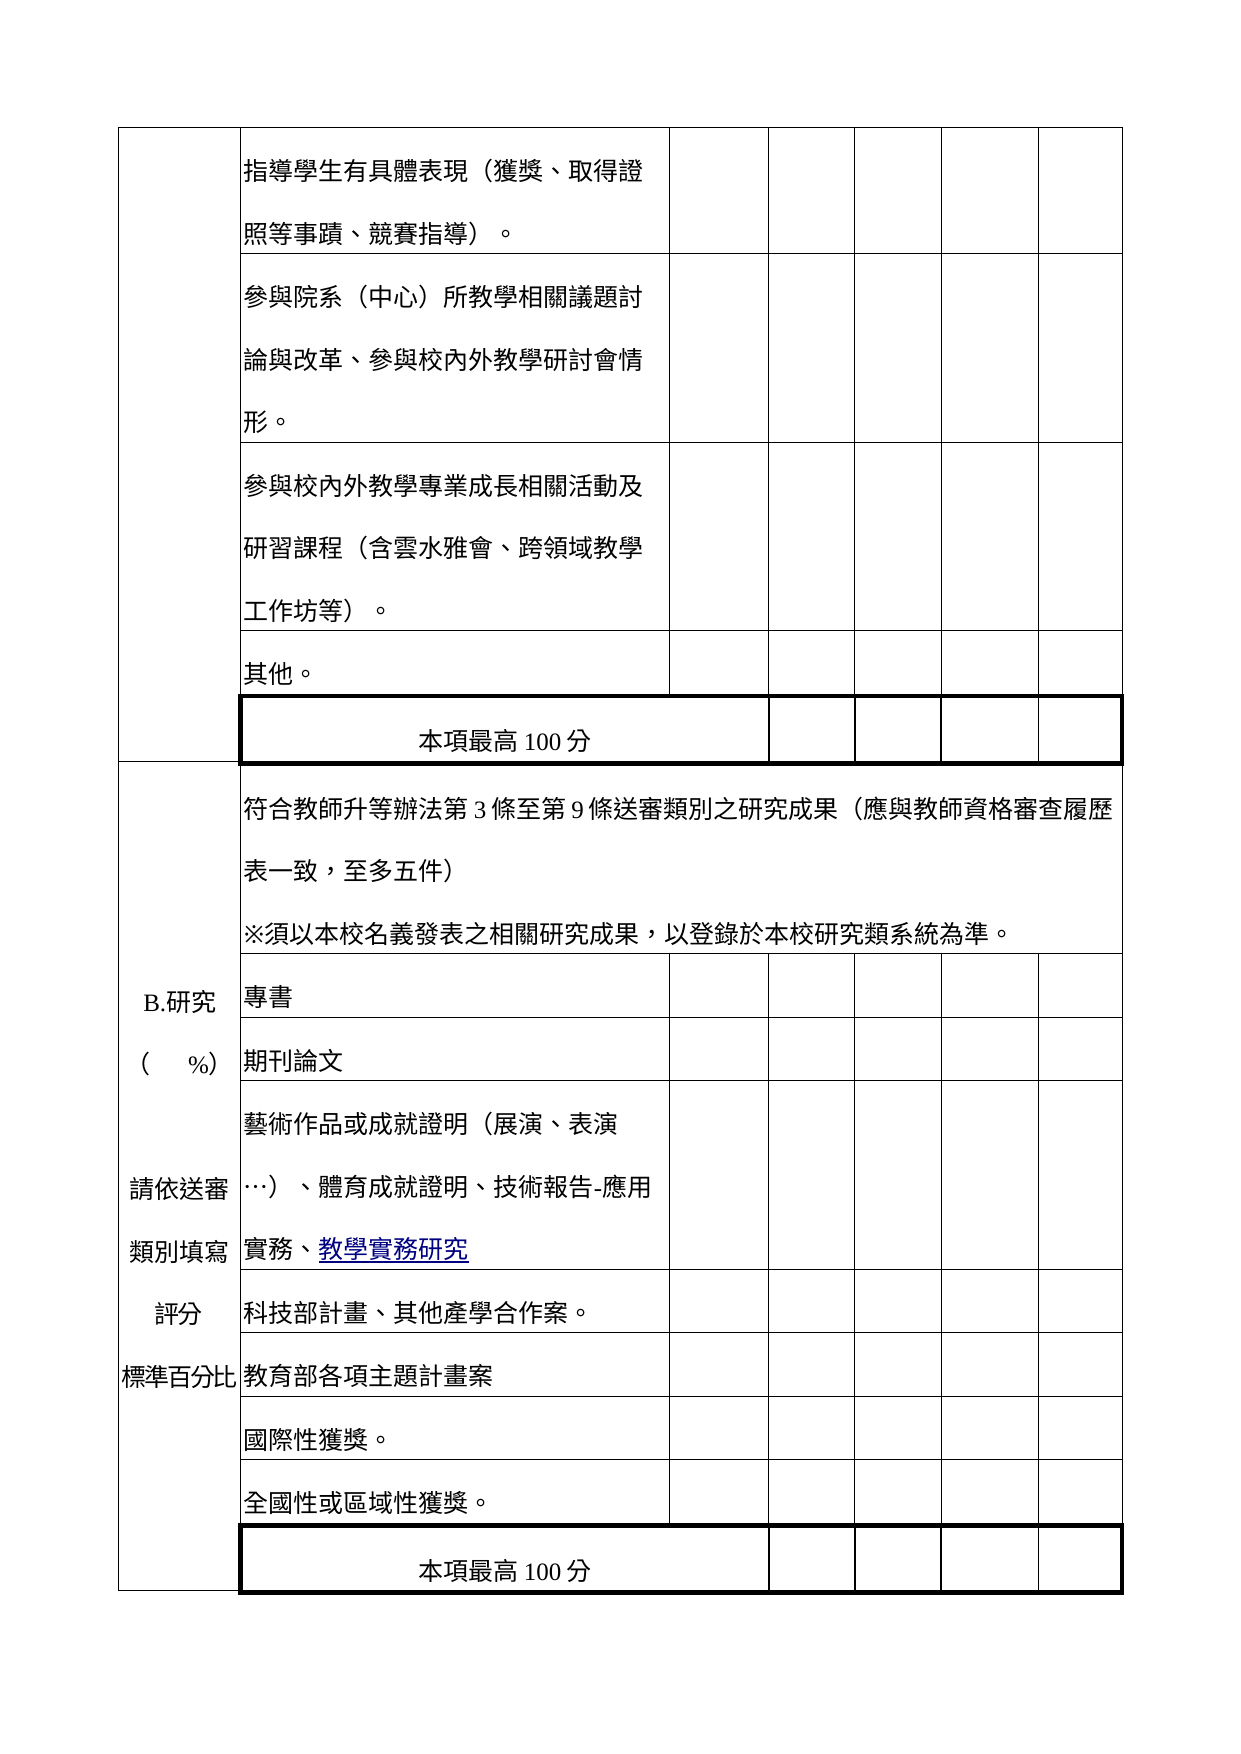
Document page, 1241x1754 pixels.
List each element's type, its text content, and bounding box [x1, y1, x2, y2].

table_cell [670, 1081, 768, 1269]
table_cell [942, 631, 1038, 694]
table_cell [942, 1333, 1038, 1396]
table_cell [670, 1018, 768, 1080]
table_cell 全國性或區域性獲獎。 [241, 1460, 669, 1523]
table_cell [855, 1460, 941, 1523]
table_cell [1039, 1397, 1122, 1459]
table_cell [942, 1460, 1038, 1523]
table_cell [1039, 631, 1122, 694]
table_cell 藝術作品或成就證明（展演、表演…）、體育成就證明、技術報告-應用實務、教學實務研究 [241, 1081, 669, 1269]
table_cell [770, 1528, 854, 1590]
table_cell [769, 1270, 854, 1332]
table_cell [942, 443, 1038, 630]
table_cell [1039, 1018, 1122, 1080]
table_cell 指導學生有具體表現（獲獎、取得證照等事蹟、競賽指導）。 [241, 128, 669, 253]
table_cell [942, 1270, 1038, 1332]
table_cell [1039, 698, 1120, 761]
table_cell 本項最高100分 [243, 1528, 768, 1590]
table_cell [769, 128, 854, 253]
table_cell 科技部計畫、其他產學合作案。 [241, 1270, 669, 1332]
table_cell [942, 954, 1038, 1017]
table_cell 專書 [241, 954, 669, 1017]
table_cell [769, 1460, 854, 1523]
table_cell 國際性獲獎。 [241, 1397, 669, 1459]
table_cell [855, 254, 941, 442]
table_cell [1039, 954, 1122, 1017]
table_cell [942, 698, 1038, 761]
table_cell [769, 1081, 854, 1269]
table_cell [855, 443, 941, 630]
table_cell [769, 1018, 854, 1080]
table_cell [855, 1397, 941, 1459]
table_cell [670, 631, 768, 694]
table_cell [119, 128, 240, 761]
table_cell 其他。 [241, 631, 669, 694]
table_cell [670, 254, 768, 442]
table_cell [769, 1333, 854, 1396]
table_cell [855, 1081, 941, 1269]
table_cell [670, 1397, 768, 1459]
table_cell [1039, 128, 1122, 253]
table_cell [670, 1460, 768, 1523]
table_cell [670, 443, 768, 630]
table_cell [769, 254, 854, 442]
table_cell [942, 254, 1038, 442]
table_cell [770, 698, 854, 761]
table_cell [942, 1018, 1038, 1080]
table_cell [855, 631, 941, 694]
table_cell [769, 954, 854, 1017]
table_cell 參與校內外教學專業成長相關活動及研習課程（含雲水雅會、跨領域教學工作坊等）。 [241, 443, 669, 630]
table_cell [670, 1270, 768, 1332]
table_cell [1039, 1270, 1122, 1332]
table_cell [1039, 1460, 1122, 1523]
table_cell [942, 1397, 1038, 1459]
table_cell [1039, 1081, 1122, 1269]
table_cell 符合教師升等辦法第3條至第9條送審類別之研究成果（應與教師資格審查履歷表一致，至多五件） ※須以本校名義發表之相關研究成果，以登錄於本校研究類系統為準。 [241, 766, 1122, 953]
table_cell [670, 1333, 768, 1396]
table_cell [1039, 254, 1122, 442]
table_cell B.研究 （ %） 請依送審類別填寫評分 標準百分比 [119, 762, 240, 1590]
table_cell [769, 631, 854, 694]
table_cell [855, 1018, 941, 1080]
table_cell [670, 128, 768, 253]
table_cell [1039, 1528, 1120, 1590]
table_cell [855, 954, 941, 1017]
table_cell [769, 1397, 854, 1459]
table_cell 本項最高100分 [243, 698, 768, 761]
table_cell [855, 1333, 941, 1396]
table_cell [1039, 1333, 1122, 1396]
table_cell [942, 1528, 1038, 1590]
table_cell 期刊論文 [241, 1018, 669, 1080]
table_cell [942, 128, 1038, 253]
table_cell [855, 128, 941, 253]
table_cell [855, 1270, 941, 1332]
table_cell [856, 1528, 940, 1590]
table_cell [942, 1081, 1038, 1269]
table_cell [769, 443, 854, 630]
table_cell 參與院系（中心）所教學相關議題討論與改革、參與校內外教學研討會情形。 [241, 254, 669, 442]
table_cell [856, 698, 940, 761]
table_cell 教育部各項主題計畫案 [241, 1333, 669, 1396]
table_cell [670, 954, 768, 1017]
table_cell [1039, 443, 1122, 630]
